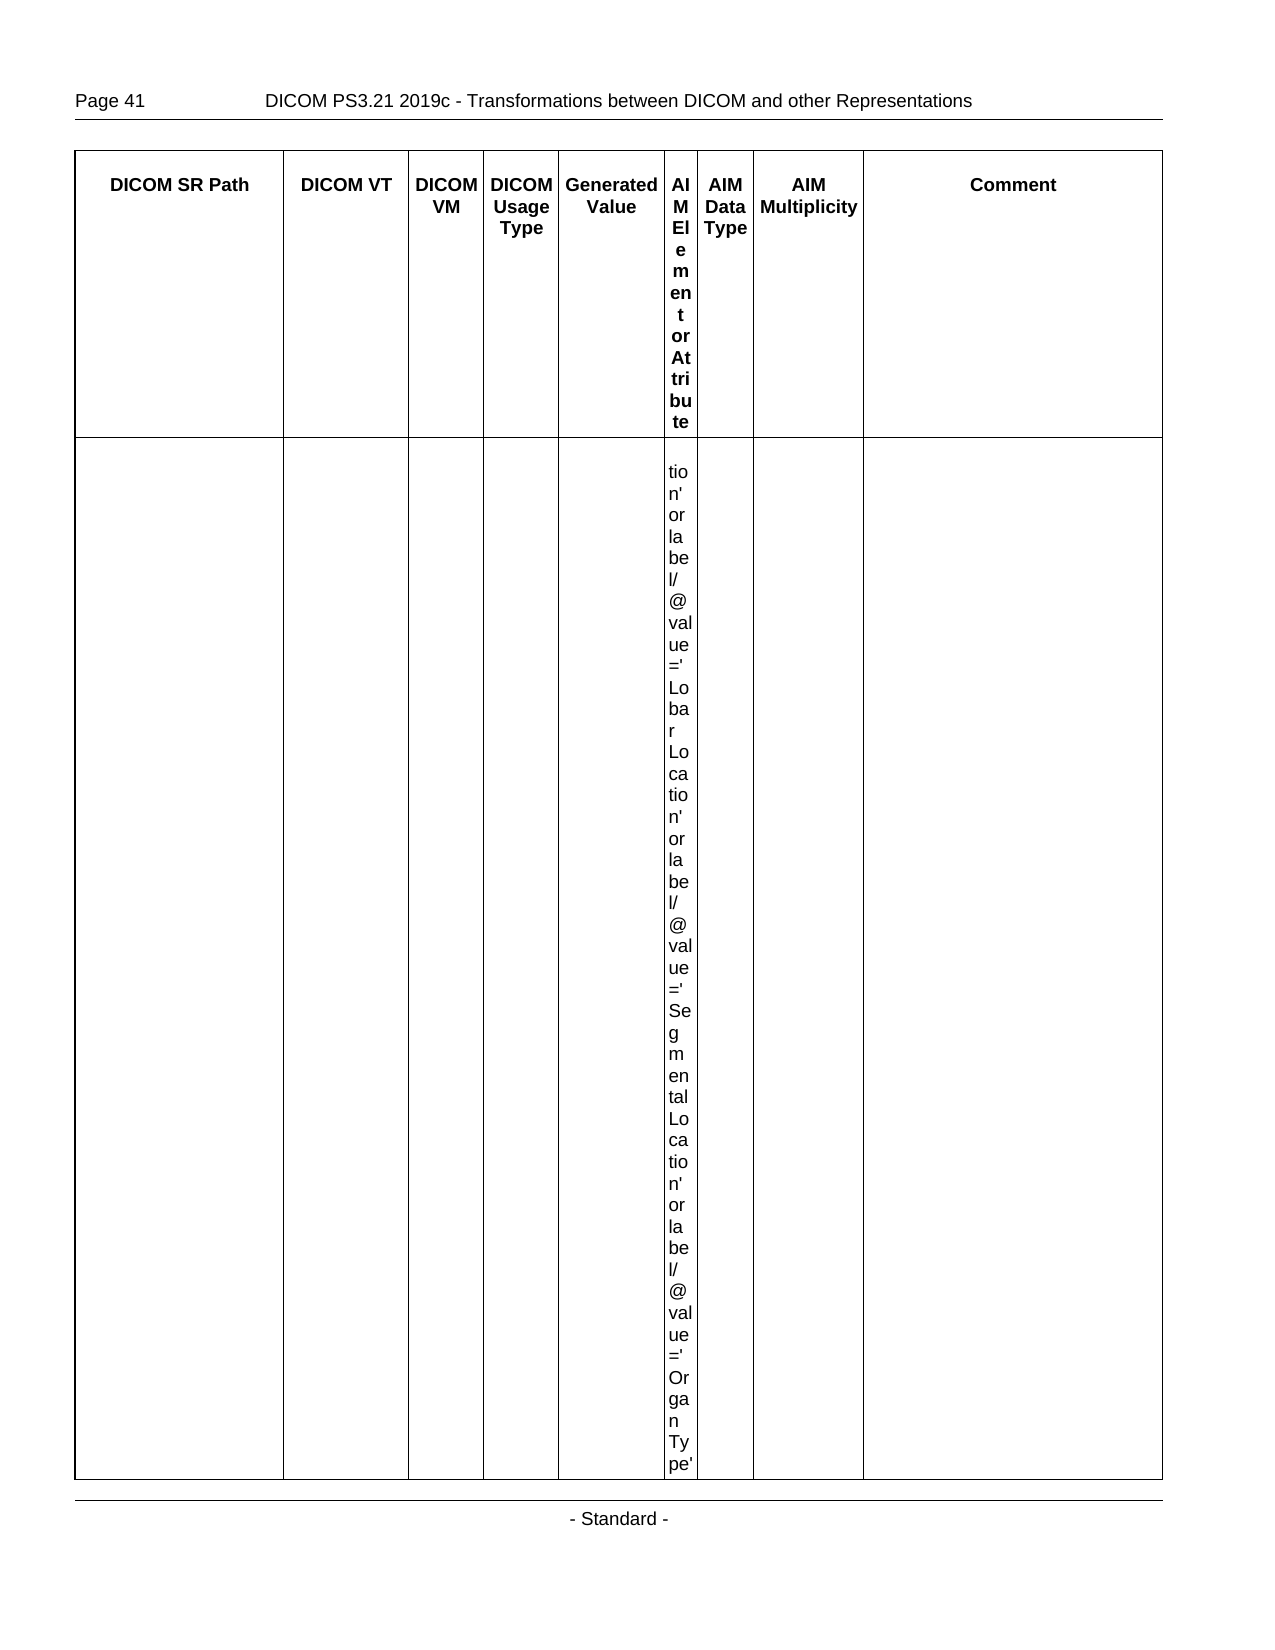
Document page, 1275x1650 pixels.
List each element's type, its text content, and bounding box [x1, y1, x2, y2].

table_header AIM Element or Attribute [665, 151, 697, 437]
table_header DICOM VM [409, 151, 483, 437]
table_cell [698, 438, 753, 1478]
table_header AIM Data Type [698, 151, 753, 437]
table_header Generated Value [559, 151, 664, 437]
table_cell [864, 438, 1162, 1478]
table_header Comment [864, 151, 1162, 437]
table_cell [76, 438, 283, 1478]
table_cell [484, 438, 558, 1478]
table_header DICOM SR Path [76, 151, 283, 437]
table_cell [409, 438, 483, 1478]
table_header DICOM Usage Type [484, 151, 558, 437]
table_cell [284, 438, 408, 1478]
table_cell [754, 438, 863, 1478]
table_header AIM Multiplicity [754, 151, 863, 437]
table_header DICOM VT [284, 151, 408, 437]
table_cell tion' or label/​@value='Lobar Location' or label/​@value='Segmental Location' or label/​@value='Organ Type' [665, 438, 697, 1478]
table_cell [559, 438, 664, 1478]
